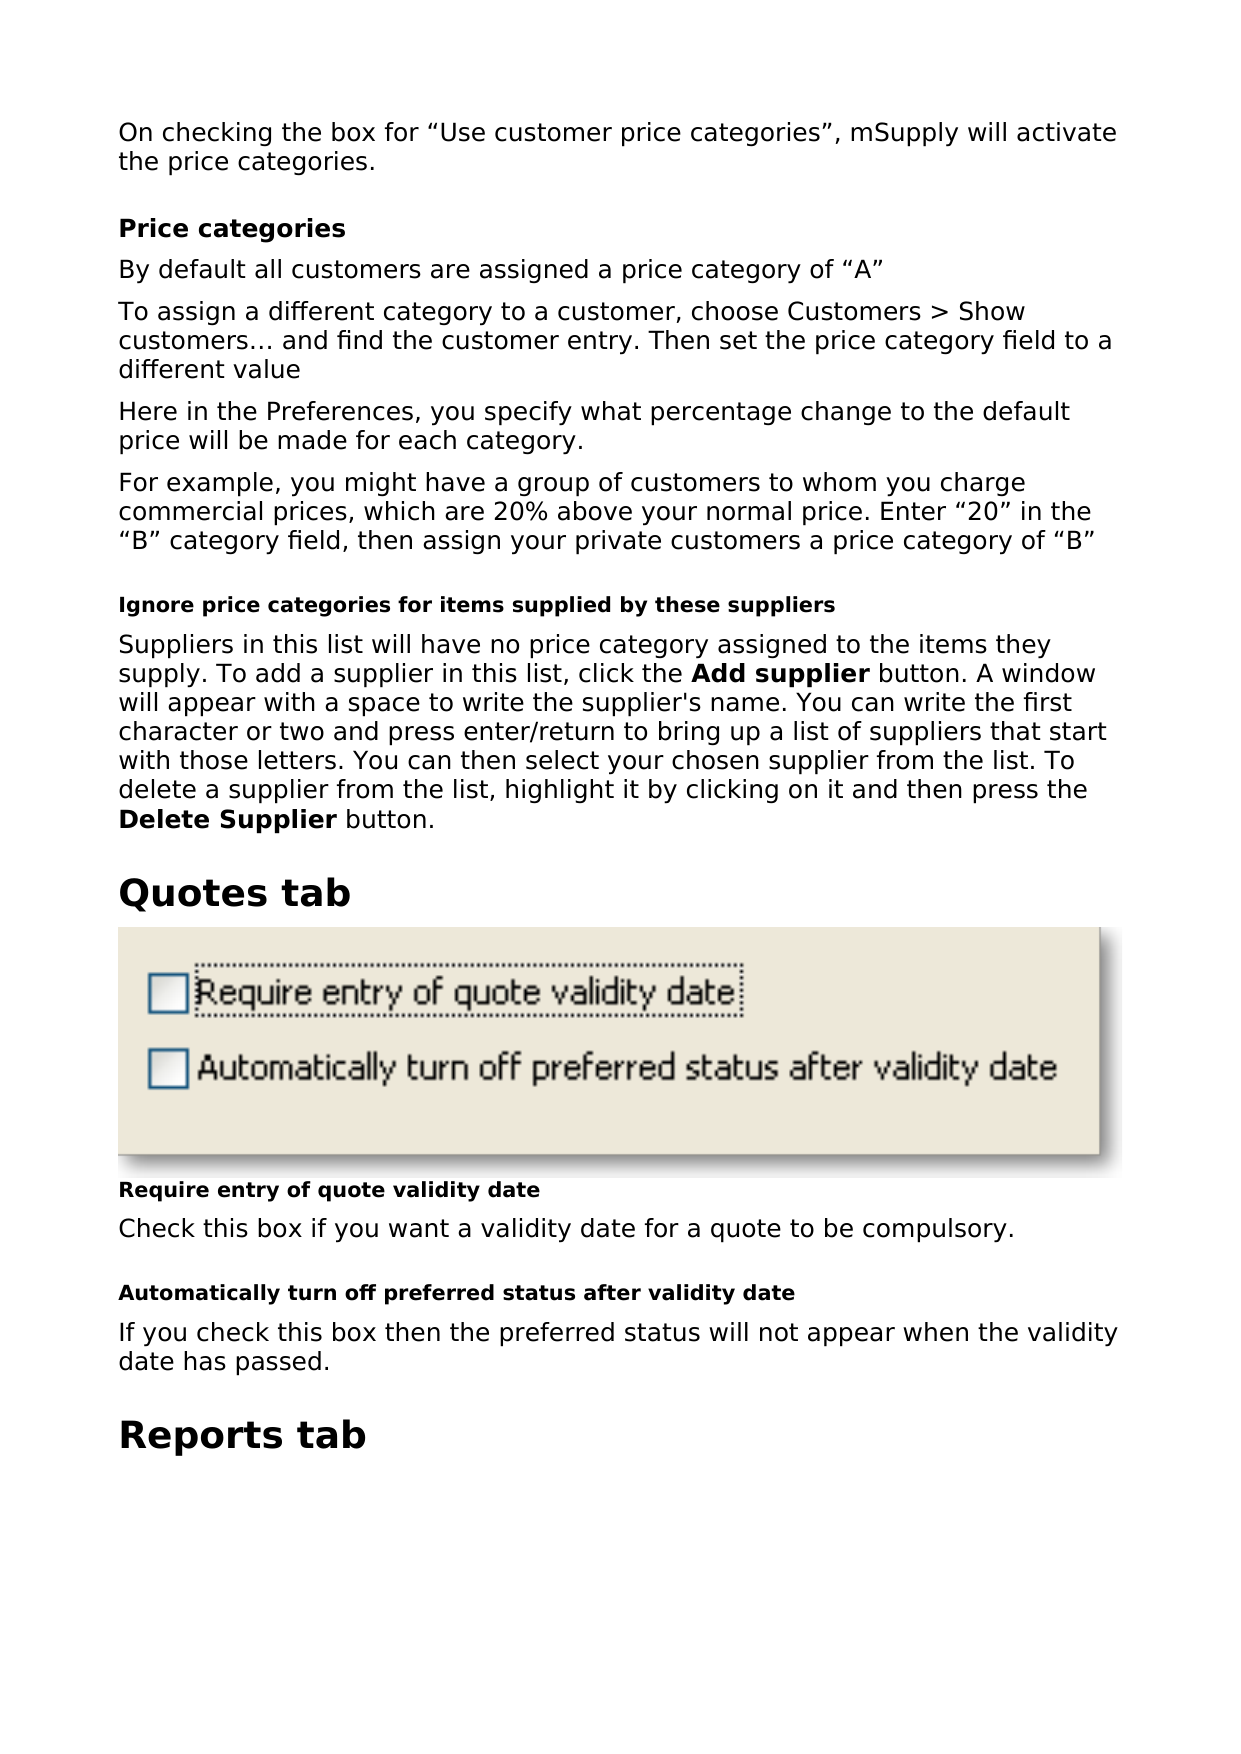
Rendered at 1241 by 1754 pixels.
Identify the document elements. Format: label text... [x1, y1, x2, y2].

subtitle Ignore price categories for items supplied by these suppliers [118, 593, 1122, 617]
text Suppliers in this list will have no price category assigned to the items they supply. To add a supplier in this list, click the Add supplier button. A window will appear with a space to write the supplier's name. You can write the first character or two and press enter/return to bring up a list of suppliers that start with those letters. You can then select your chosen supplier from the list. To delete a supplier from the list, highlight it by clicking on it and then press the Delete Supplier button. [118, 630, 1122, 834]
text On checking the box for “Use customer price categories”, mSupply will activate the price categories. [118, 118, 1122, 176]
text By default all customers are assigned a price category of “A” [118, 256, 1122, 285]
subtitle Price categories [118, 214, 1122, 243]
text Check this box if you want a validity date for a quote to be compulsory. [118, 1214, 1122, 1244]
subtitle Automatically turn off preferred status after validity date [118, 1281, 1122, 1306]
text To assign a different category to a customer, choose Customers > Show customers… and find the customer entry. Then set the price category field to a different value [118, 297, 1122, 385]
subtitle Quotes tab [118, 872, 1122, 915]
subtitle Reports tab [118, 1414, 1122, 1457]
subtitle Require entry of quote validity date [118, 1178, 1122, 1202]
picture [118, 927, 1123, 1178]
text Here in the Preferences, you specify what percentage change to the default price will be made for each category. [118, 397, 1122, 456]
text If you check this box then the preferred status will not appear when the validity date has passed. [118, 1318, 1122, 1376]
text For example, you might have a group of customers to whom you charge commercial prices, which are 20% above your normal price. Enter “20” in the “B” category field, then assign your private customers a price category of “B” [118, 468, 1122, 556]
